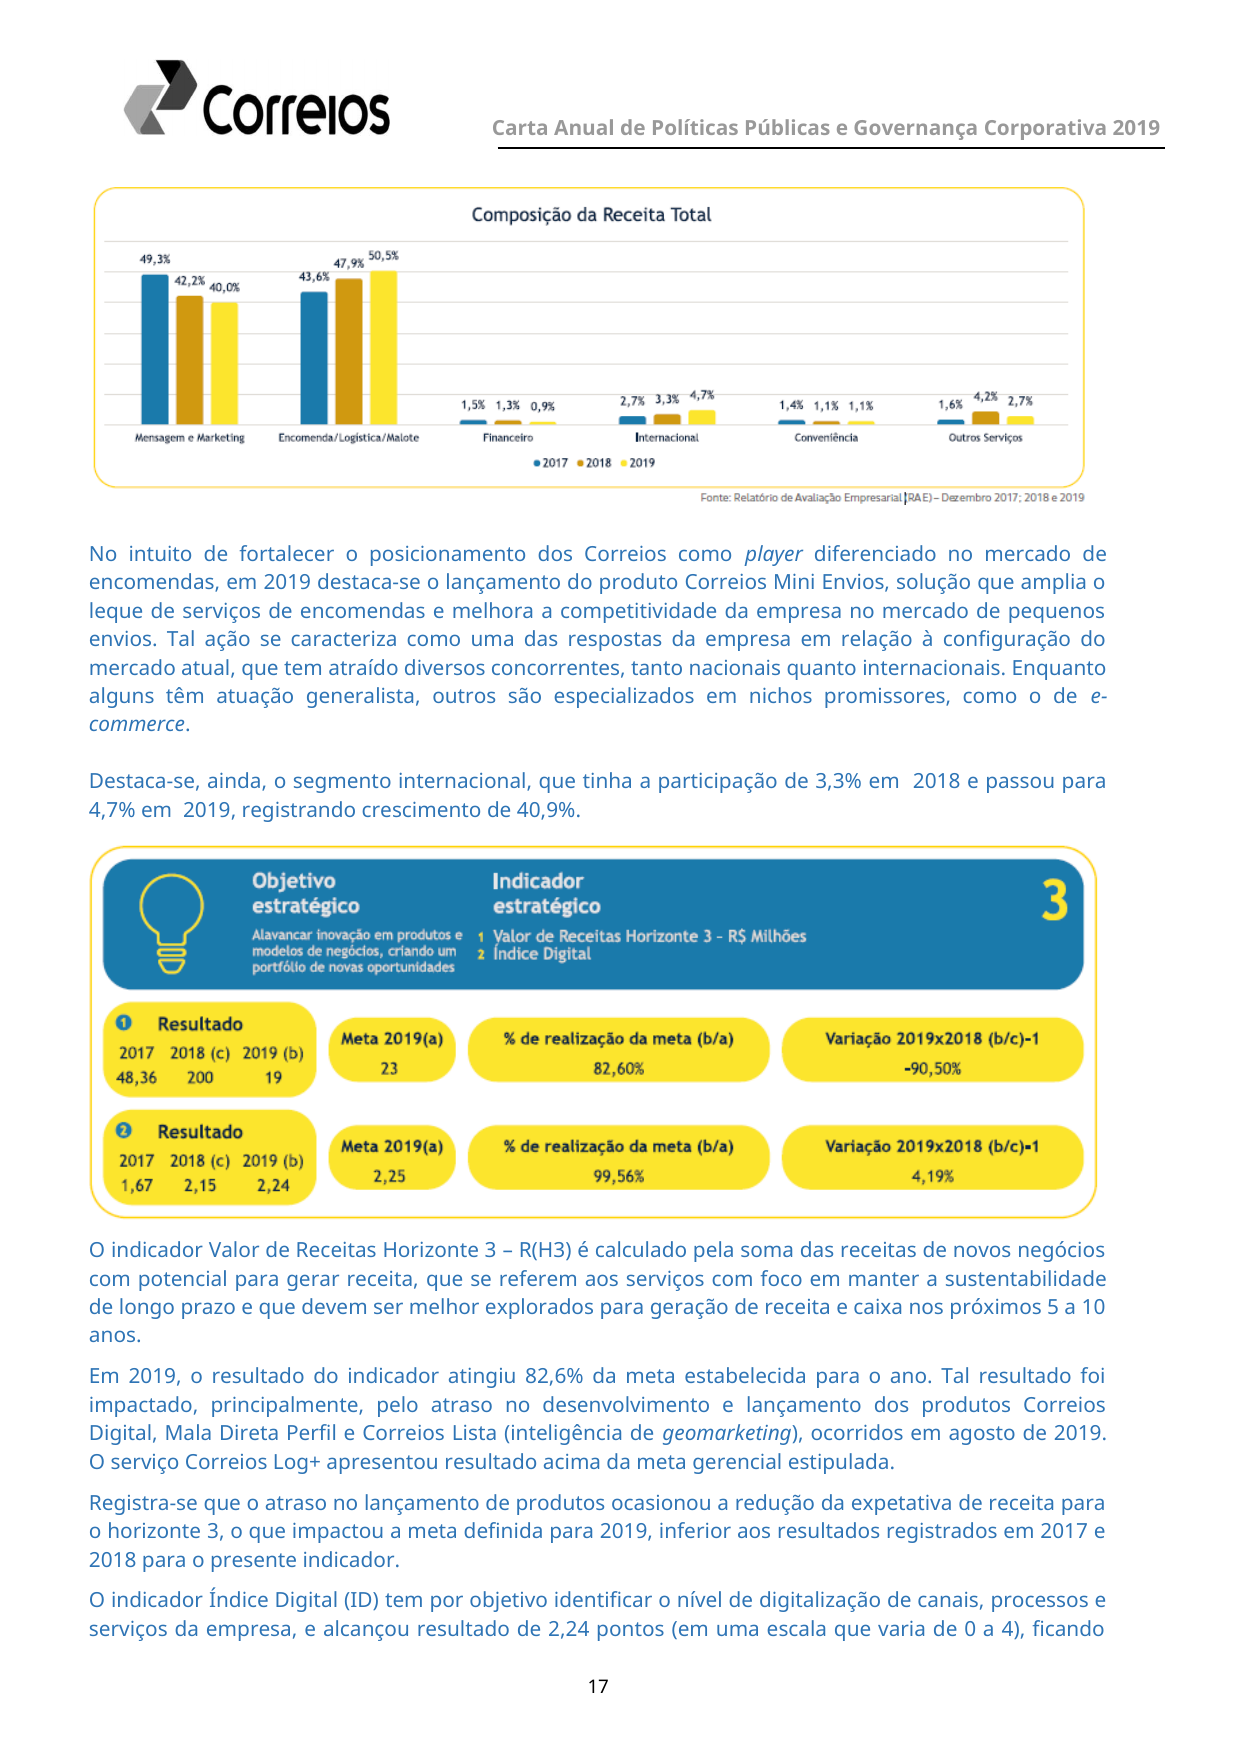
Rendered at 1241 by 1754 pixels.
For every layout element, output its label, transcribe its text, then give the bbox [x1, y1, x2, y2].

picture [88, 165, 1108, 505]
text No intuito de fortalecer o posicionamento dos Correios como player diferenciado no mercado de encomendas, em 2019 destaca-se o lançamento do produto Correios Mini Envios, solução que amplia o leque de serviços de encomendas e melhora a competitividade da empresa no mercado de pequenos envios. Tal ação se caracteriza como uma das respostas da empresa em relação à configuração do mercado atual, que tem atraído diversos concorrentes, tanto nacionais quanto internacionais. Enquanto alguns têm atuação generalista, outros são especializados em nichos promissores, como o de e-commerce. [89, 539, 1107, 738]
text Registra-se que o atraso no lançamento de produtos ocasionou a redução da expetativa de receita para o horizonte 3, o que impactou a meta definida para 2019, inferior aos resultados registrados em 2017 e 2018 para o presente indicador. [89, 1488, 1107, 1573]
text O indicador Índice Digital (ID) tem por objetivo identificar o nível de digitalização de canais, processos e serviços da empresa, e alcançou resultado de 2,24 pontos (em uma escala que varia de 0 a 4), ficando [89, 1586, 1107, 1642]
picture [88, 823, 1108, 1236]
text Destaca-se, ainda, o segmento internacional, que tinha a participação de 3,3% em 2018 e passou para 4,7% em 2019, registrando crescimento de 40,9%. [89, 766, 1107, 823]
text O indicador Valor de Receitas Horizonte 3 – R(H3) é calculado pela soma das receitas de novos negócios com potencial para gerar receita, que se referem aos serviços com foco em manter a sustentabilidade de longo prazo e que devem ser melhor explorados para geração de receita e caixa nos próximos 5 a 10 anos. [89, 1236, 1107, 1349]
text Em 2019, o resultado do indicador atingiu 82,6% da meta estabelecida para o ano. Tal resultado foi impactado, principalmente, pelo atraso no desenvolvimento e lançamento dos produtos Correios Digital, Mala Direta Perfil e Correios Lista (inteligência de geomarketing), ocorridos em agosto de 2019. O serviço Correios Log+ apresentou resultado acima da meta gerencial estipulada. [89, 1362, 1107, 1475]
picture [122, 59, 390, 136]
